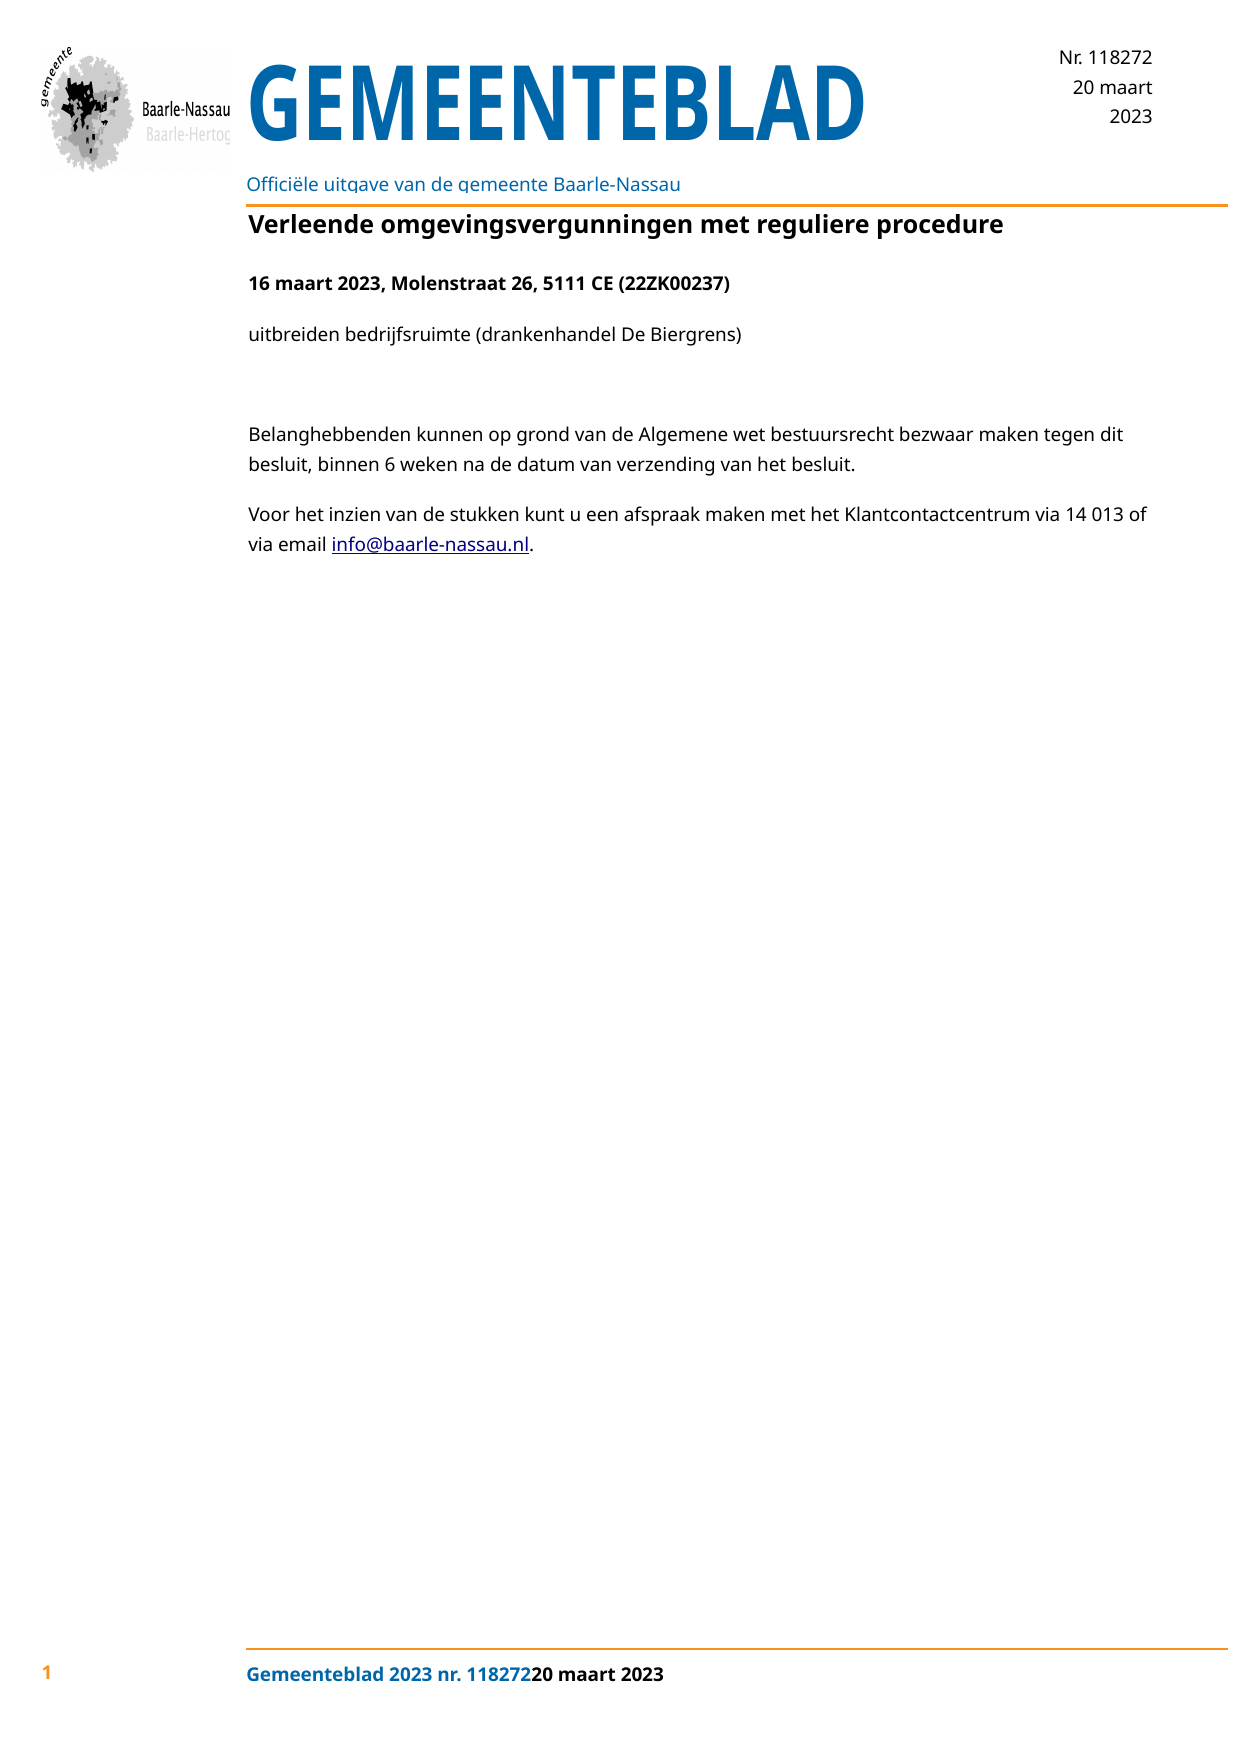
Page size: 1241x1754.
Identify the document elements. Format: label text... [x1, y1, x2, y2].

picture [41, 47, 231, 172]
text 16 maart 2023, Molenstraat 26, 5111 CE (22ZK00237) [248, 270, 1152, 296]
text Verleende omgevingsvergunningen met reguliere procedure [248, 207, 1152, 241]
text Belanghebbenden kunnen op grond van de Algemene wet bestuursrecht bezwaar maken tegen dit besluit, binnen 6 weken na de datum van verzending van het besluit. [248, 422, 1152, 477]
text uitbreiden bedrijfsruimte (drankenhandel De Biergrens) [248, 321, 1152, 346]
text Voor het inzien van de stukken kunt u een afspraak maken met het Klantcontactcentrum via 14 013 of via email info@baarle-nassau.nl. [248, 502, 1152, 557]
